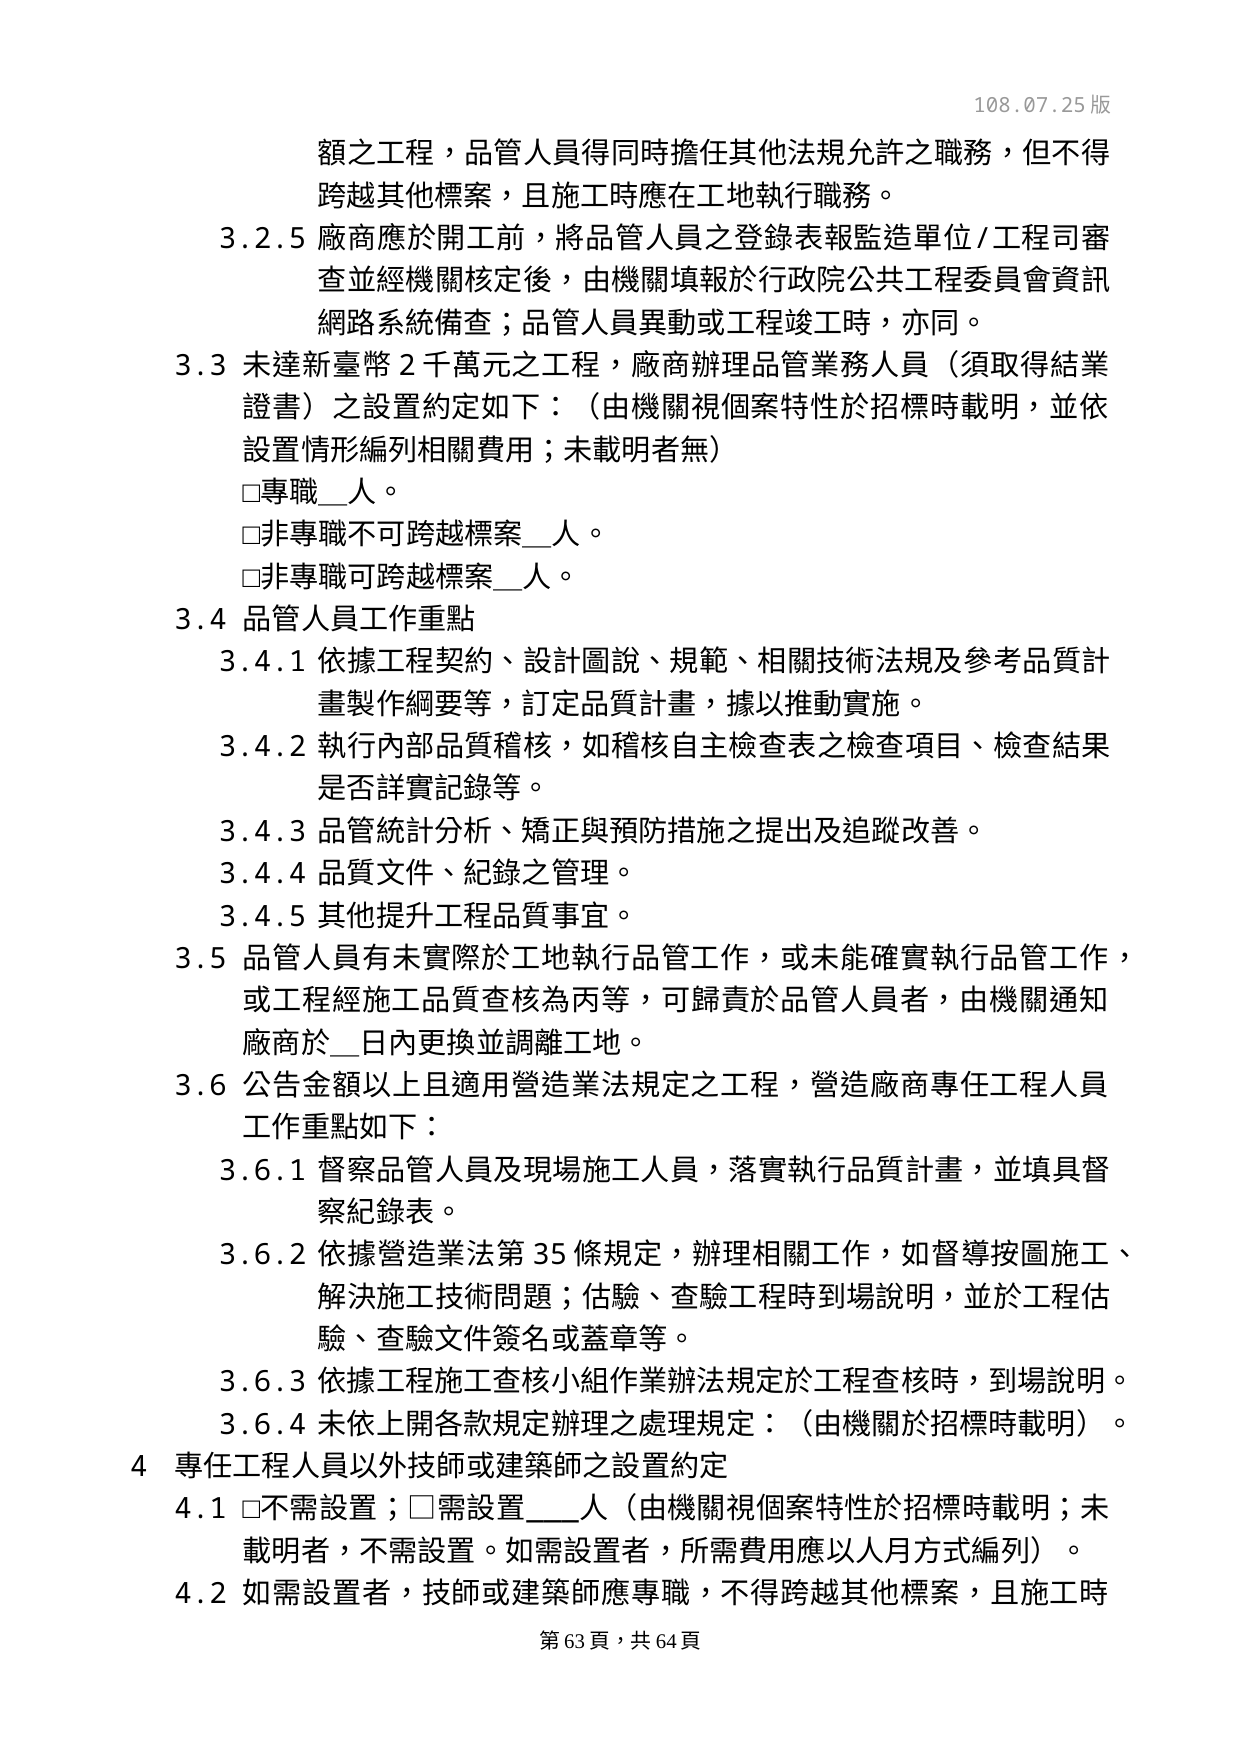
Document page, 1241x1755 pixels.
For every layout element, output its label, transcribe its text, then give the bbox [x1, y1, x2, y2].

list 品管人員工作重點 [174, 596, 1110, 638]
list 品管統計分析、矯正與預防措施之提出及追蹤改善。 [218, 807, 1110, 850]
text □非專職可跨越標案＿人。 [242, 553, 1110, 596]
list □不需設置；□需設置___人（由機關視個案特性於招標時載明；未載明者，不需設置。如需設置者，所需費用應以人月方式編列）。 [174, 1485, 1110, 1570]
list 額之工程，品管人員得同時擔任其他法規允許之職務，但不得跨越其他標案，且施工時應在工地執行職務。 [218, 130, 1110, 214]
list 依據工程施工查核小組作業辦法規定於工程查核時，到場說明。 [218, 1358, 1110, 1400]
list 未依上開各款規定辦理之處理規定：（由機關於招標時載明）。 [218, 1400, 1110, 1443]
list 依據營造業法第35條規定，辦理相關工作，如督導按圖施工、解決施工技術問題；估驗、查驗工程時到場說明，並於工程估驗、查驗文件簽名或蓋章等。 [218, 1231, 1110, 1358]
list 品管人員有未實際於工地執行品管工作，或未能確實執行品管工作，或工程經施工品質查核為丙等，可歸責於品管人員者，由機關通知廠商於＿日內更換並調離工地。 [174, 934, 1110, 1062]
list 如需設置者，技師或建築師應專職，不得跨越其他標案，且施工時 [174, 1570, 1110, 1612]
text □非專職不可跨越標案＿人。 [242, 511, 1110, 553]
list 公告金額以上且適用營造業法規定之工程，營造廠商專任工程人員工作重點如下： [174, 1062, 1110, 1146]
list 專任工程人員以外技師或建築師之設置約定 [130, 1443, 1110, 1485]
list 督察品管人員及現場施工人員，落實執行品質計畫，並填具督察紀錄表。 [218, 1146, 1110, 1231]
list 未達新臺幣2千萬元之工程，廠商辦理品管業務人員（須取得結業證書）之設置約定如下：（由機關視個案特性於招標時載明，並依設置情形編列相關費用；未載明者無） [174, 341, 1110, 468]
list 廠商應於開工前，將品管人員之登錄表報監造單位/工程司審查並經機關核定後，由機關填報於行政院公共工程委員會資訊網路系統備查；品管人員異動或工程竣工時，亦同。 [218, 214, 1110, 341]
list 依據工程契約、設計圖說、規範、相關技術法規及參考品質計畫製作綱要等，訂定品質計畫，據以推動實施。 [218, 638, 1110, 723]
list 其他提升工程品質事宜。 [218, 892, 1110, 934]
list 執行內部品質稽核，如稽核自主檢查表之檢查項目、檢查結果是否詳實記錄等。 [218, 723, 1110, 807]
text □專職＿人。 [242, 468, 1110, 511]
list 品質文件、紀錄之管理。 [218, 850, 1110, 892]
